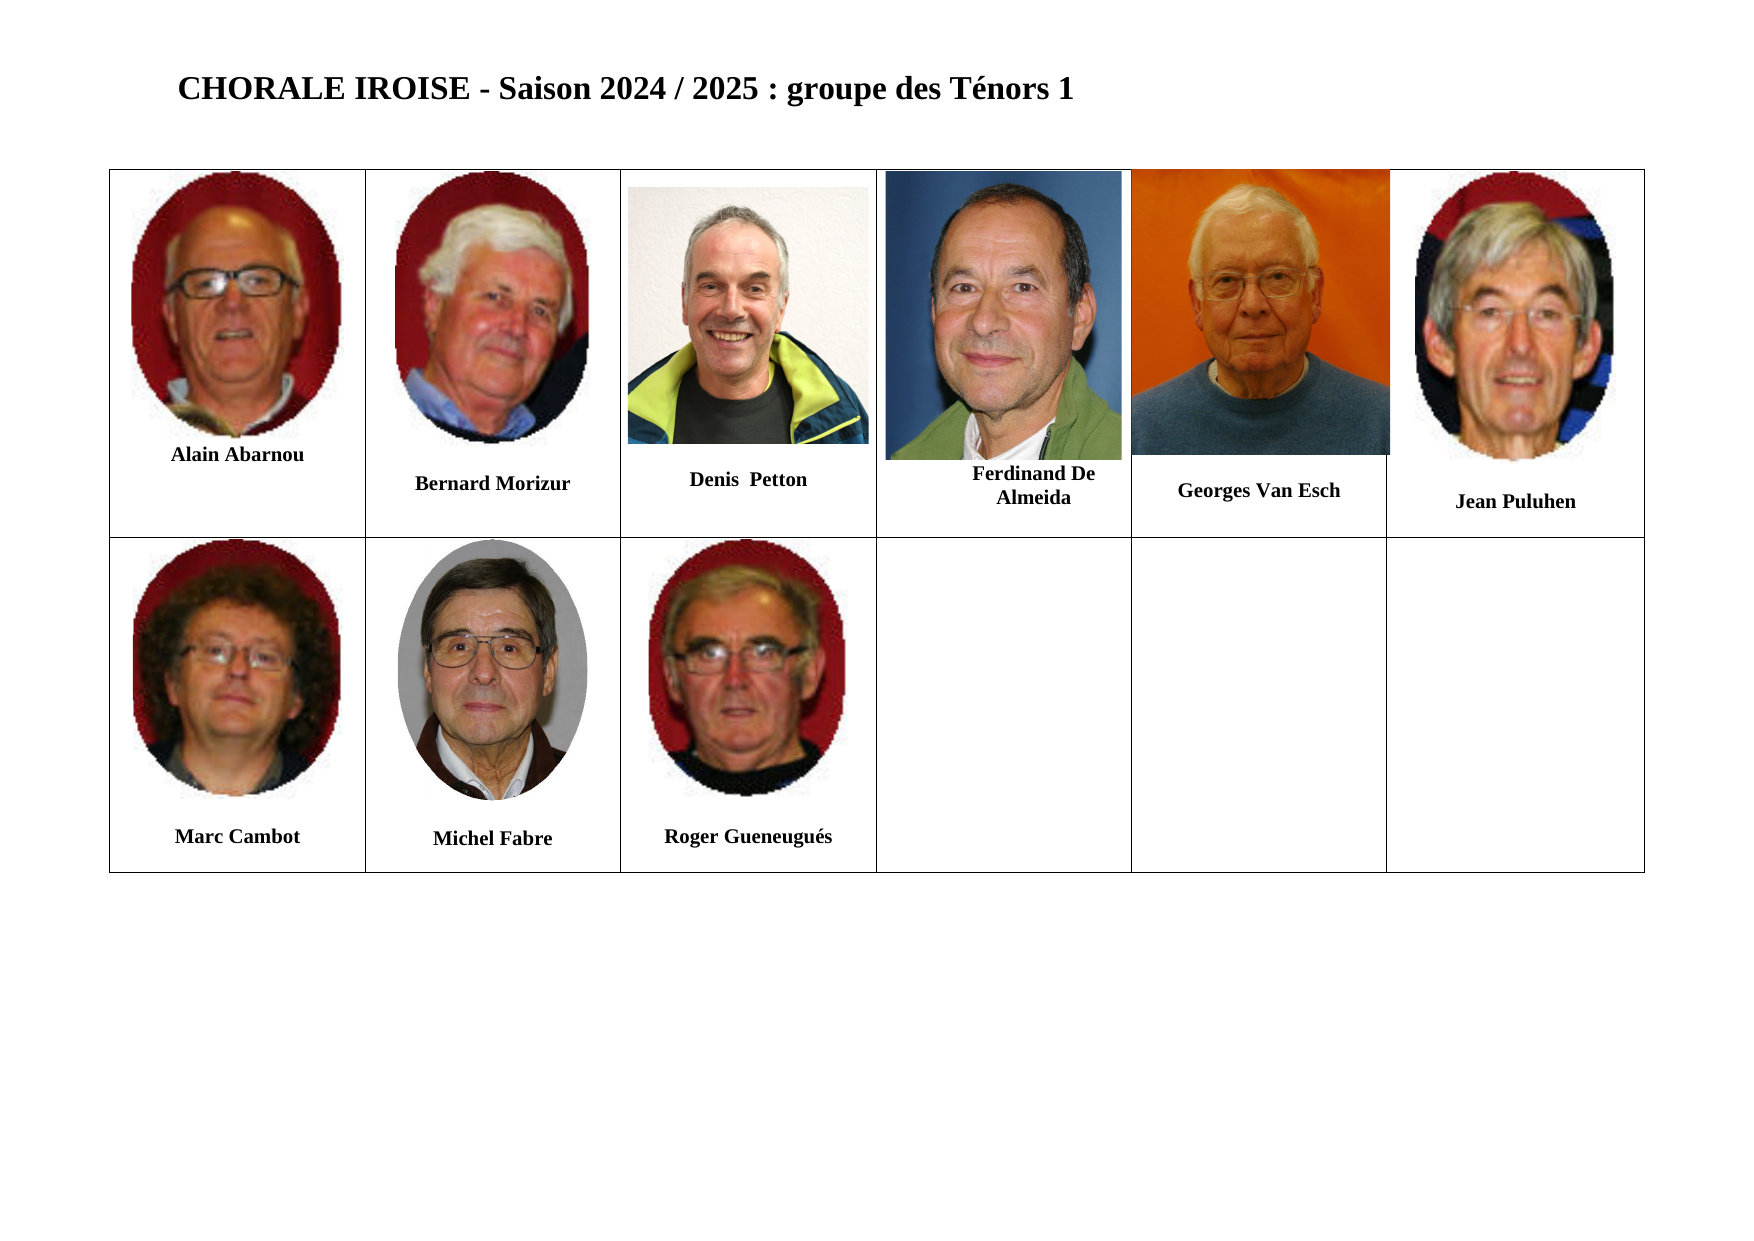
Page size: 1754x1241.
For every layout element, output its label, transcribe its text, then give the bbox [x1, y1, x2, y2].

table_header Ferdinand De Almeida [877, 170, 1131, 537]
table_cell [1387, 538, 1644, 872]
table_cell [877, 538, 1131, 872]
table_header Jean Puluhen [1387, 170, 1644, 537]
picture [132, 539, 343, 799]
subtitle CHORALE IROISE - Saison 2024 / 2025 : groupe des Ténors 1 [177, 68, 1577, 106]
table_header [621, 170, 876, 187]
table_cell [1132, 538, 1386, 872]
picture [627, 187, 869, 444]
picture [131, 171, 344, 441]
table_cell Michel Fabre [366, 538, 620, 872]
table_header Georges Van Esch [1132, 455, 1386, 537]
table_header Denis Petton [621, 188, 876, 537]
picture [1131, 169, 1391, 455]
picture [395, 171, 591, 446]
picture [648, 539, 848, 799]
picture [885, 171, 1122, 460]
table_cell Roger Gueneugués [621, 538, 876, 872]
table_header Bernard Morizur [366, 170, 620, 537]
table_cell Marc Cambot [110, 538, 365, 872]
picture [397, 539, 588, 801]
picture [1415, 171, 1616, 464]
table_header Alain Abarnou [110, 170, 365, 537]
